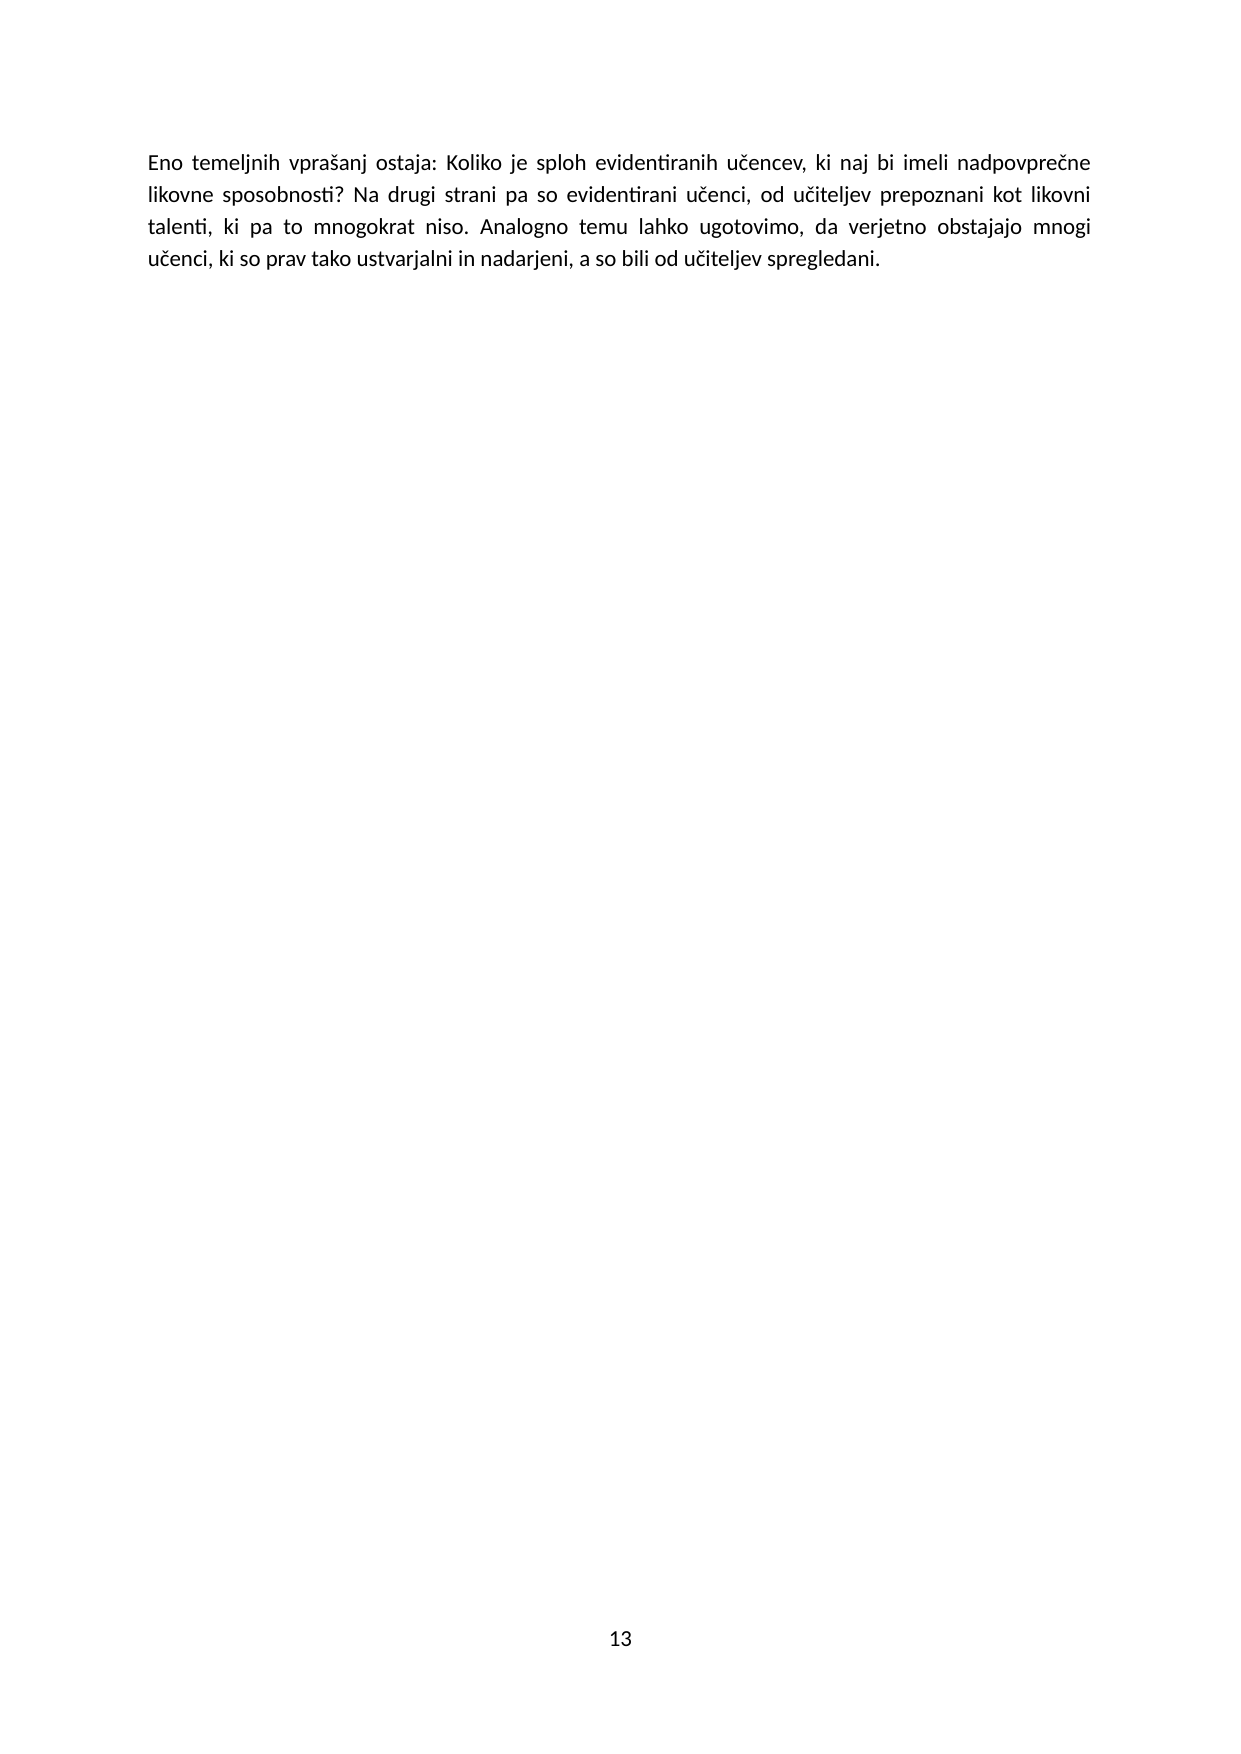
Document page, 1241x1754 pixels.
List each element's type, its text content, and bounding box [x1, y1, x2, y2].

text Eno temeljnih vprašanj ostaja: Koliko je sploh evidentiranih učencev, ki naj bi imeli nadpovprečne likovne sposobnosti? Na drugi strani pa so evidentirani učenci, od učiteljev prepoznani kot likovni talenti, ki pa to mnogokrat niso. Analogno temu lahko ugotovimo, da verjetno obstajajo mnogi učenci, ki so prav tako ustvarjalni in nadarjeni, a so bili od učiteljev spregledani. [148, 148, 1093, 272]
